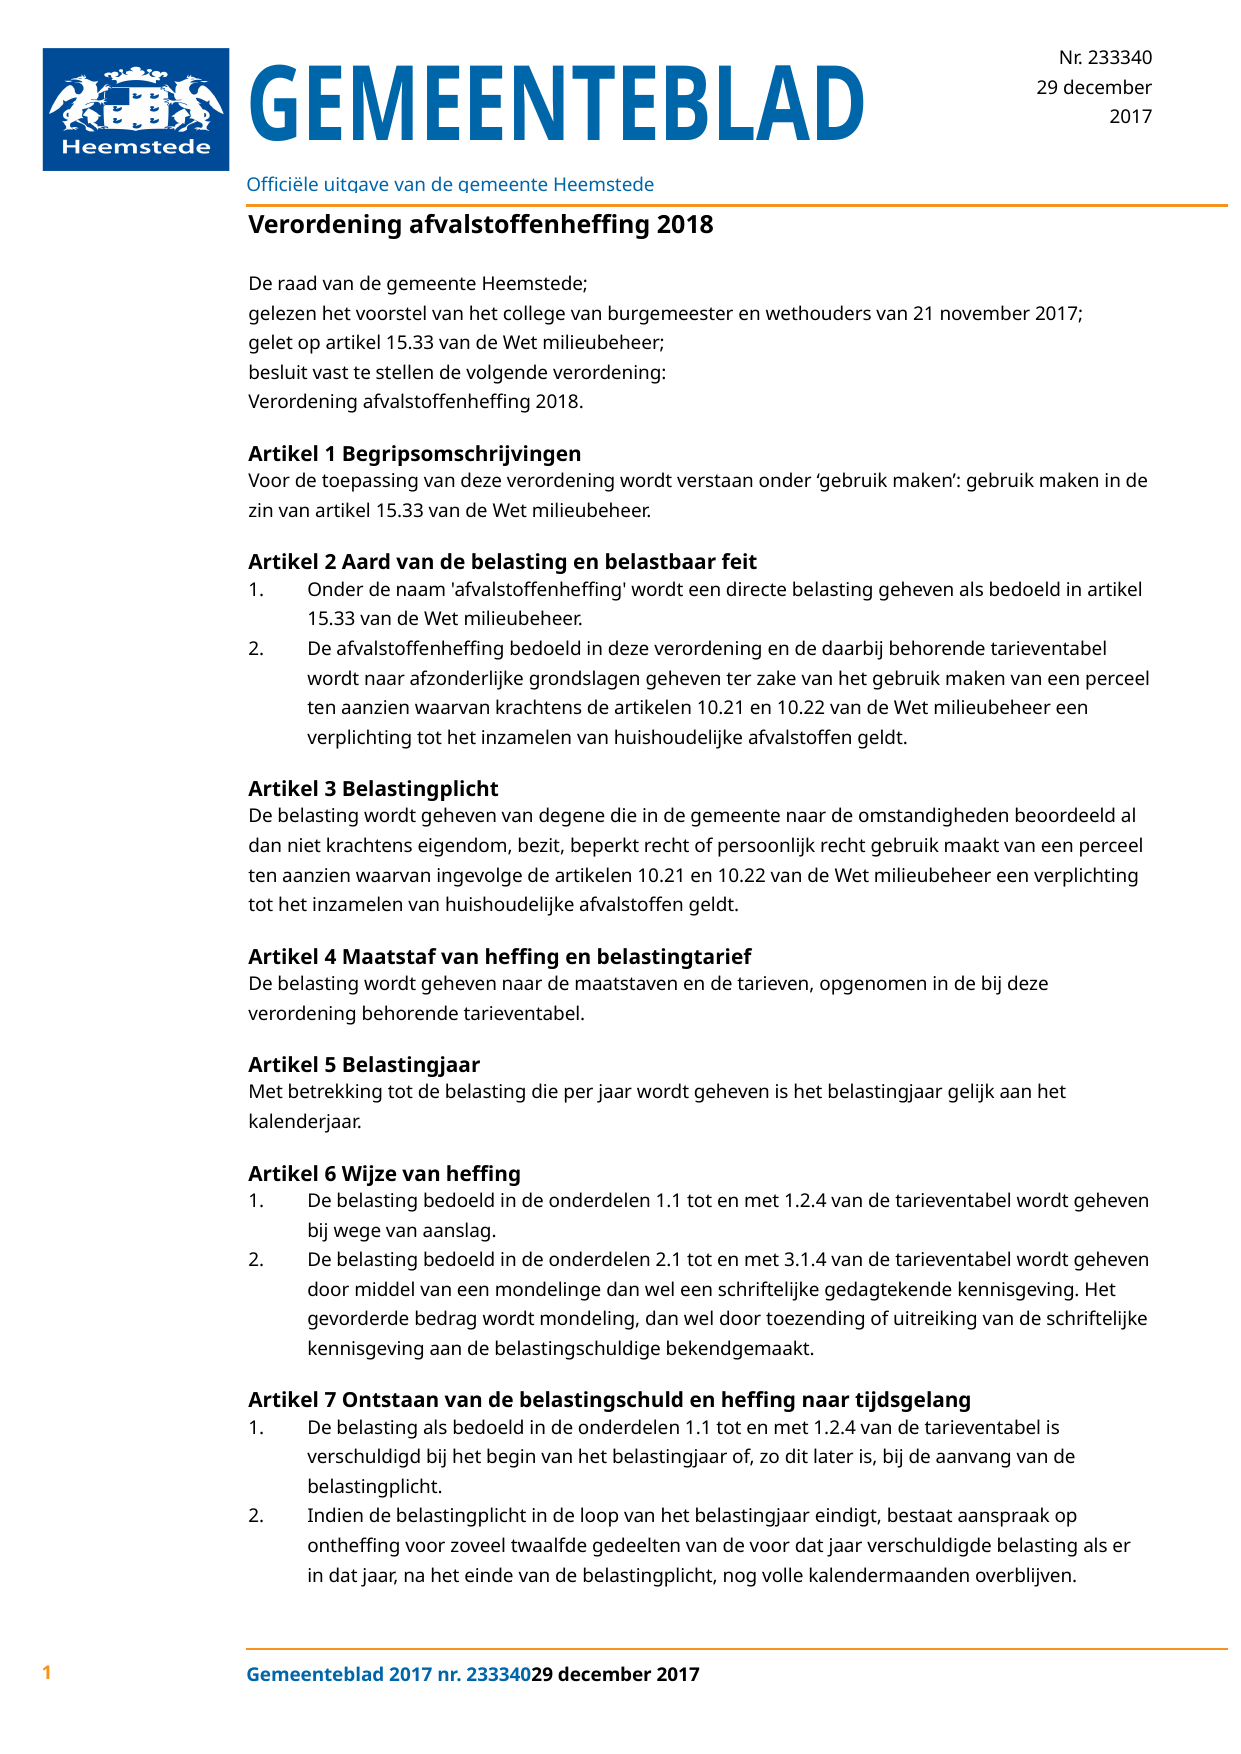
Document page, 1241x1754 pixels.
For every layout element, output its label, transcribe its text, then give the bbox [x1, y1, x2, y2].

text Verordening afvalstoffenheffing 2018 [248, 207, 1152, 241]
list Indien de belastingplicht in de loop van het belastingjaar eindigt, bestaat aanspraak op ontheffing voor zoveel twaalfde gedeelten van de voor dat jaar verschuldigde belasting als er in dat jaar, na het einde van de belastingplicht, nog volle kalendermaanden overblijven. [248, 1503, 1152, 1588]
text Voor de toepassing van deze verordening wordt verstaan onder ‘gebruik maken’: gebruik maken in de zin van artikel 15.33 van de Wet milieubeheer. [248, 467, 1152, 523]
text besluit vast te stellen de volgende verordening: [248, 359, 1152, 385]
text Artikel 7 Ontstaan van de belastingschuld en heffing naar tijdsgelang [248, 1386, 1152, 1414]
picture [41, 47, 231, 172]
text Artikel 3 Belastingplicht [248, 774, 1152, 803]
text De raad van de gemeente Heemstede; [248, 270, 1152, 296]
text Artikel 6 Wijze van heffing [248, 1159, 1152, 1187]
text Met betrekking tot de belasting die per jaar wordt geheven is het belastingjaar gelijk aan het kalenderjaar. [248, 1079, 1152, 1134]
list De belasting als bedoeld in de onderdelen 1.1 tot en met 1.2.4 van de tarieventabel is verschuldigd bij het begin van het belastingjaar of, zo dit later is, bij de aanvang van de belastingplicht. [248, 1414, 1152, 1499]
text Artikel 2 Aard van de belasting en belastbaar feit [248, 547, 1152, 576]
text gelezen het voorstel van het college van burgemeester en wethouders van 21 november 2017; [248, 300, 1152, 326]
text De belasting wordt geheven van degene die in de gemeente naar de omstandigheden beoordeeld al dan niet krachtens eigendom, bezit, beperkt recht of persoonlijk recht gebruik maakt van een perceel ten aanzien waarvan ingevolge de artikelen 10.21 en 10.22 van de Wet milieubeheer een verplichting tot het inzamelen van huishoudelijke afvalstoffen geldt. [248, 803, 1152, 917]
text De belasting wordt geheven naar de maatstaven en de tarieven, opgenomen in de bij deze verordening behorende tarieventabel. [248, 970, 1152, 1026]
text Verordening afvalstoffenheffing 2018. [248, 389, 1152, 414]
text gelet op artikel 15.33 van de Wet milieubeheer; [248, 329, 1152, 355]
list Onder de naam 'afvalstoffenheffing' wordt een directe belasting geheven als bedoeld in artikel 15.33 van de Wet milieubeheer. [248, 576, 1152, 631]
text Artikel 4 Maatstaf van heffing en belastingtarief [248, 942, 1152, 970]
list De belasting bedoeld in de onderdelen 1.1 tot en met 1.2.4 van de tarieventabel wordt geheven bij wege van aanslag. [248, 1187, 1152, 1242]
list De afvalstoffenheffing bedoeld in deze verordening en de daarbij behorende tarieventabel wordt naar afzonderlijke grondslagen geheven ter zake van het gebruik maken van een perceel ten aanzien waarvan krachtens de artikelen 10.21 en 10.22 van de Wet milieubeheer een verplichting tot het inzamelen van huishoudelijke afvalstoffen geldt. [248, 635, 1152, 749]
text Artikel 5 Belastingjaar [248, 1050, 1152, 1079]
text Artikel 1 Begripsomschrijvingen [248, 439, 1152, 467]
list De belasting bedoeld in de onderdelen 2.1 tot en met 3.1.4 van de tarieventabel wordt geheven door middel van een mondelinge dan wel een schriftelijke gedagtekende kennisgeving. Het gevorderde bedrag wordt mondeling, dan wel door toezending of uitreiking van de schriftelijke kennisgeving aan de belastingschuldige bekendgemaakt. [248, 1246, 1152, 1361]
